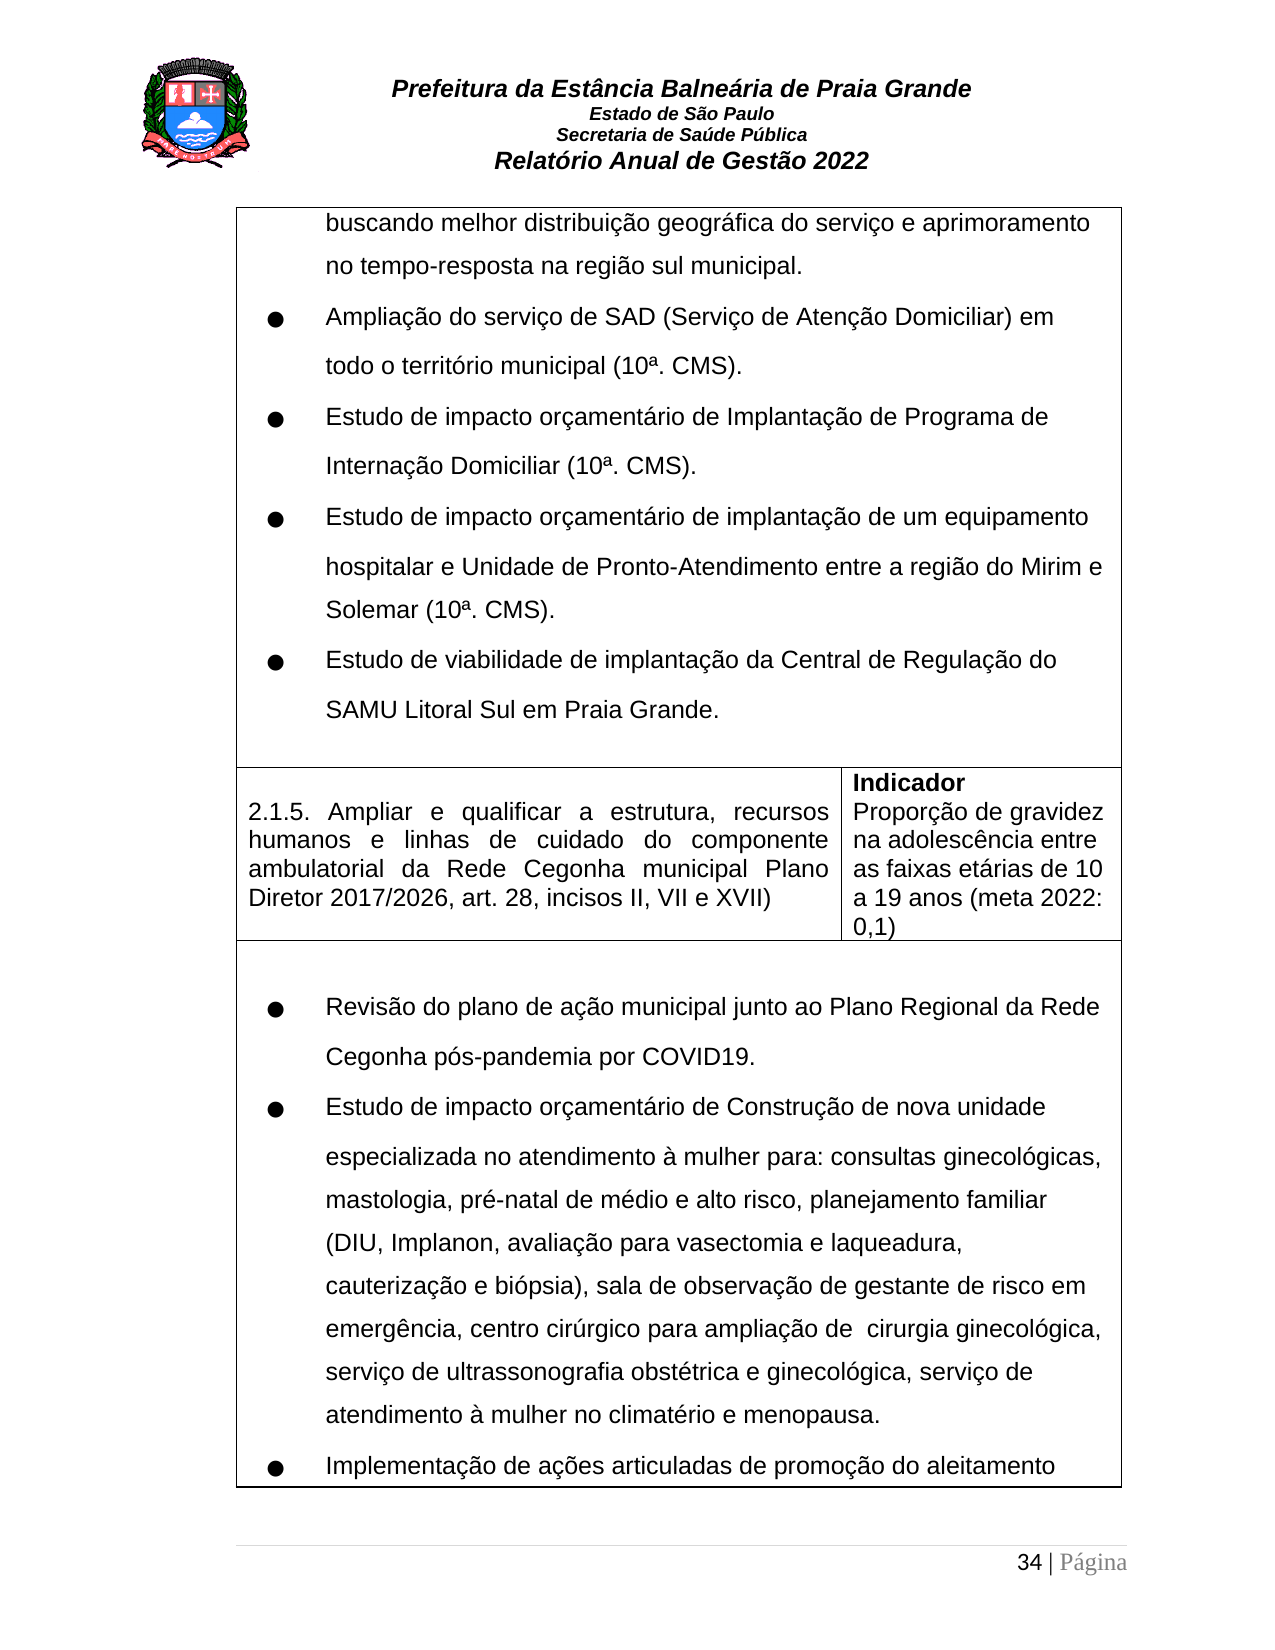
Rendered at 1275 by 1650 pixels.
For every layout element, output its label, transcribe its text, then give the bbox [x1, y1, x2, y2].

table_cell buscando melhor distribuição geográfica do serviço e aprimoramento no tempo-resposta na região sul municipal. Ampliação do serviço de SAD (Serviço de Atenção Domiciliar) em todo o território municipal (10ª. CMS). Estudo de impacto orçamentário de Implantação de Programa de Internação Domiciliar (10ª. CMS). Estudo de impacto orçamentário de implantação de um equipamento hospitalar e Unidade de Pronto-Atendimento entre a região do Mirim e Solemar (10ª. CMS). Estudo de viabilidade de implantação da Central de Regulação do SAMU Litoral Sul em Praia Grande. [237, 208, 1121, 767]
table_cell 2.1.5. Ampliar e qualificar a estrutura, recursos humanos e linhas de cuidado do componente ambulatorial da Rede Cegonha municipal Plano Diretor 2017/2026, art. 28, incisos II, VII e XVII) [237, 768, 841, 940]
table_cell Indicador Proporção de gravidez na adolescência entre as faixas etárias de 10 a 19 anos (meta 2022: 0,1) [842, 768, 1121, 940]
picture [132, 55, 259, 172]
table_cell Revisão do plano de ação municipal junto ao Plano Regional da Rede Cegonha pós-pandemia por COVID19. Estudo de impacto orçamentário de Construção de nova unidade especializada no atendimento à mulher para: consultas ginecológicas, mastologia, pré-natal de médio e alto risco, planejamento familiar (DIU, Implanon, avaliação para vasectomia e laqueadura, cauterização e biópsia), sala de observação de gestante de risco em emergência, centro cirúrgico para ampliação de cirurgia ginecológica, serviço de ultrassonografia obstétrica e ginecológica, serviço de atendimento à mulher no climatério e menopausa. Implementação de ações articuladas de promoção do aleitamento [237, 941, 1121, 1486]
